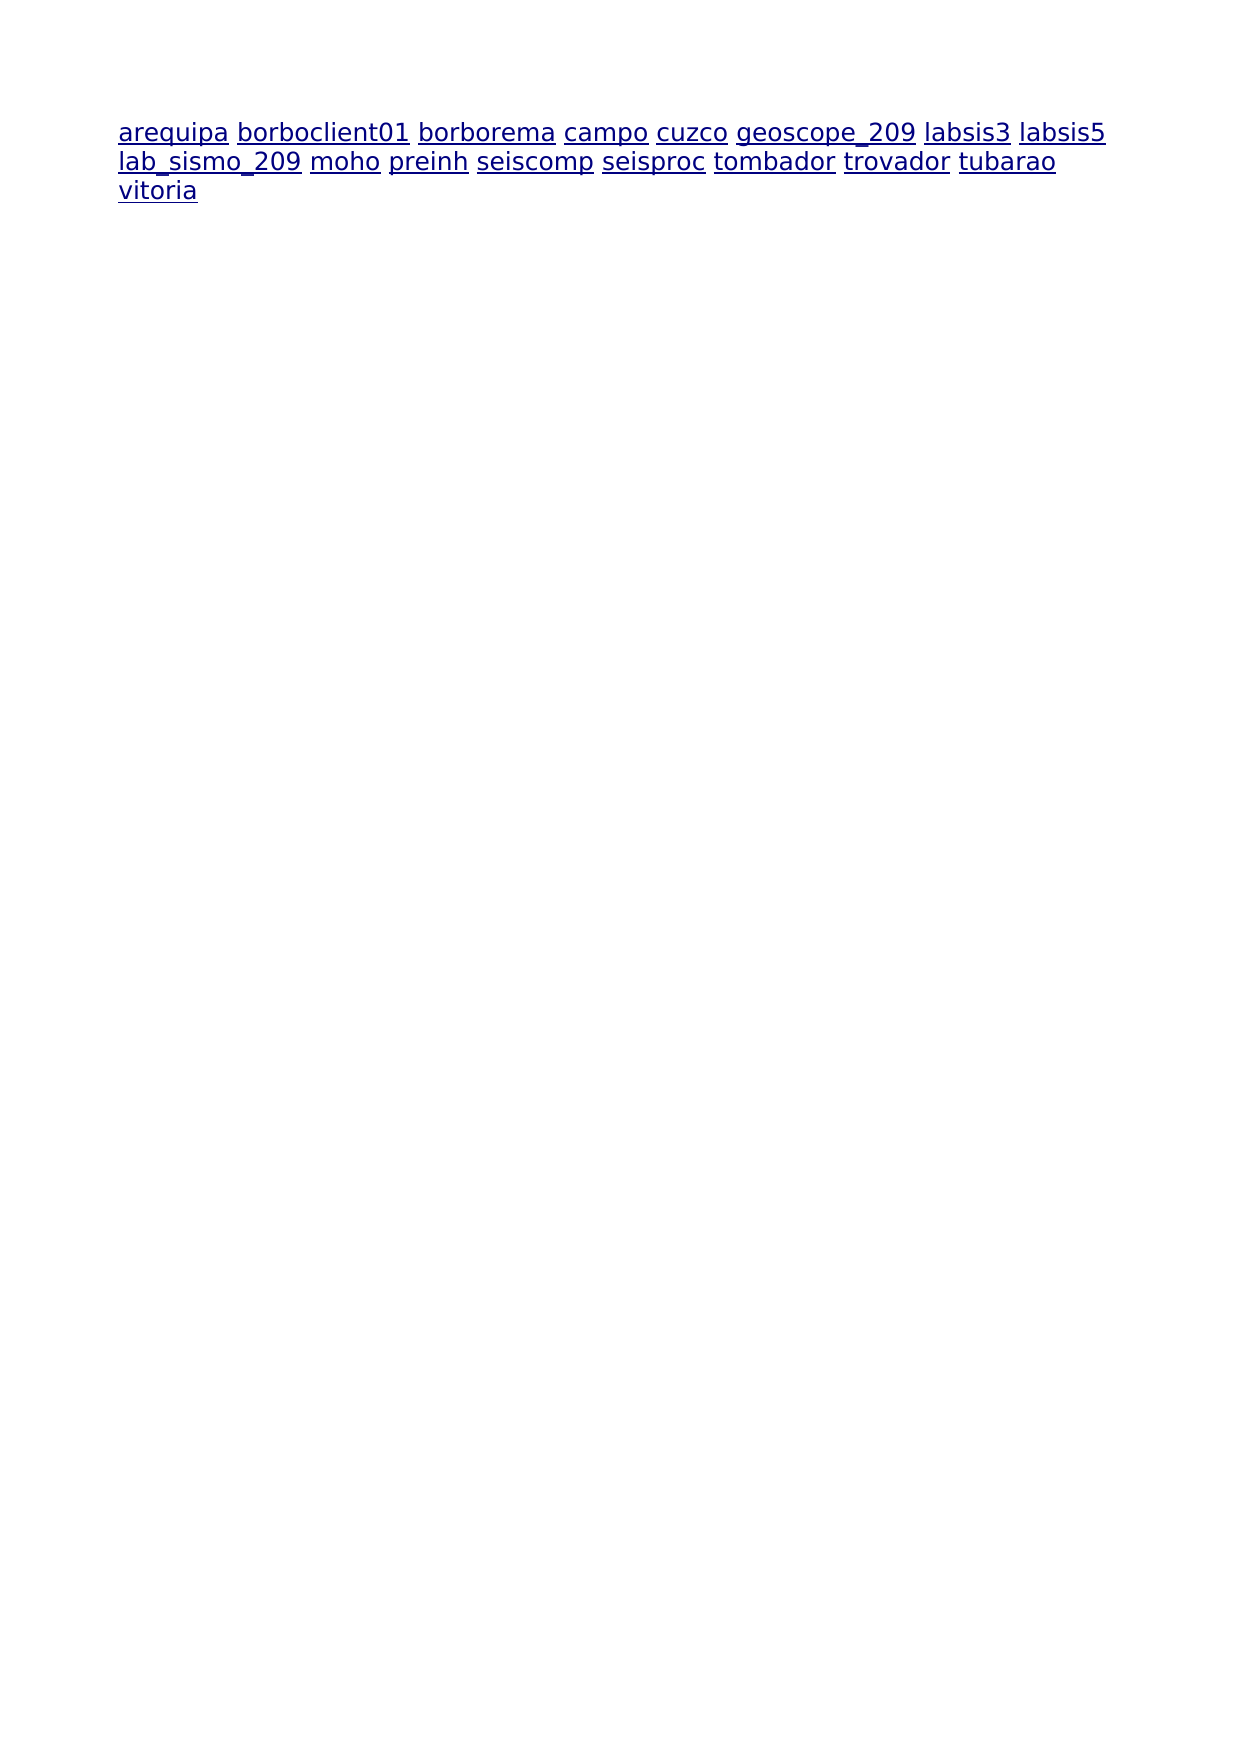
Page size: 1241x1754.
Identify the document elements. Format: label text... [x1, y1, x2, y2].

text arequipa borboclient01 borborema campo cuzco geoscope_209 labsis3 labsis5 lab_sismo_209 moho preinh seiscomp seisproc tombador trovador tubarao vitoria [118, 118, 1122, 206]
